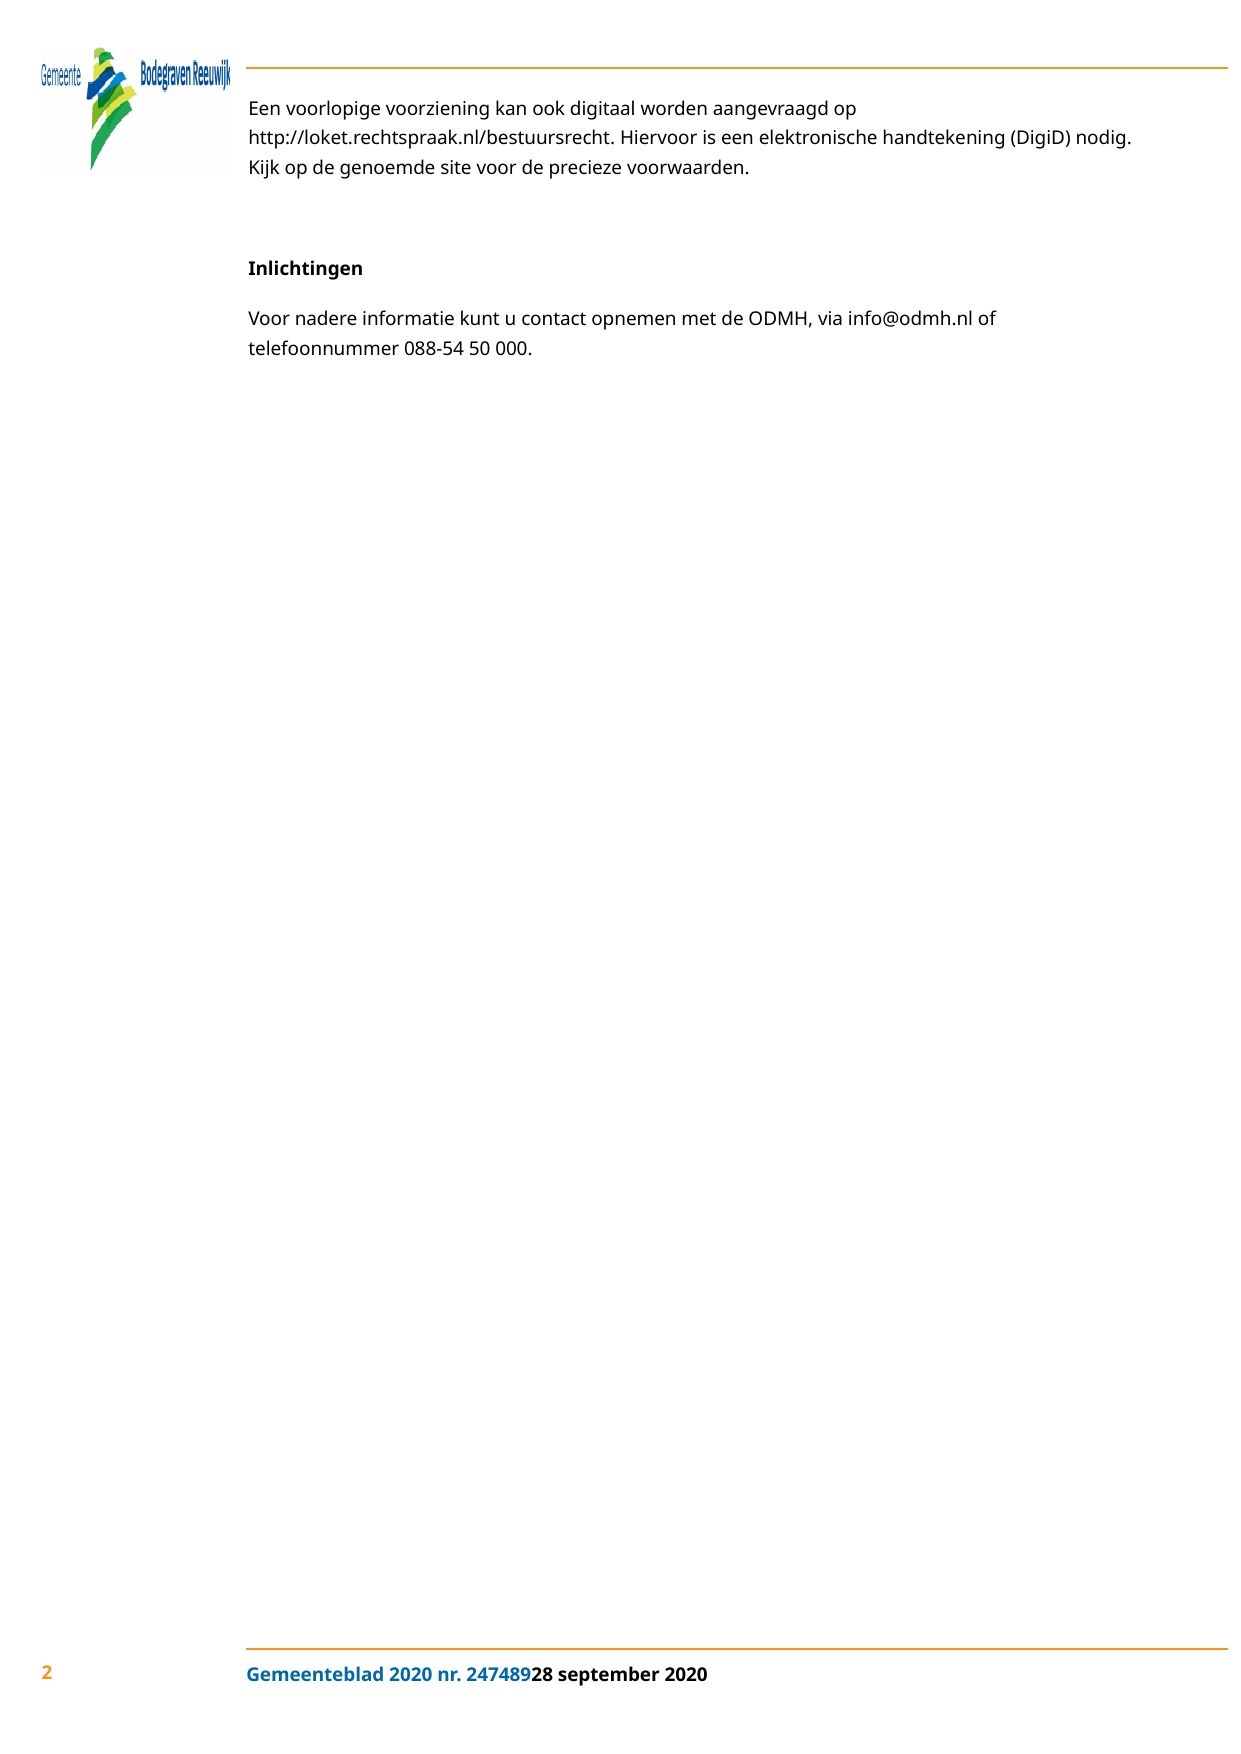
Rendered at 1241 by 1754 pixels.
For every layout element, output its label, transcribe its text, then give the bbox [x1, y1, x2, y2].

text Voor nadere informatie kunt u contact opnemen met de ODMH, via info@odmh.nl of telefoonnummer 088-54 50 000. [248, 305, 1152, 361]
text Een voorlopige voorziening kan ook digitaal worden aangevraagd op http://loket.rechtspraak.nl/bestuursrecht. Hiervoor is een elektronische handtekening (DigiD) nodig. Kijk op de genoemde site voor de precieze voorwaarden. [248, 95, 1152, 180]
picture [41, 47, 231, 172]
text Inlichtingen [248, 255, 1152, 281]
